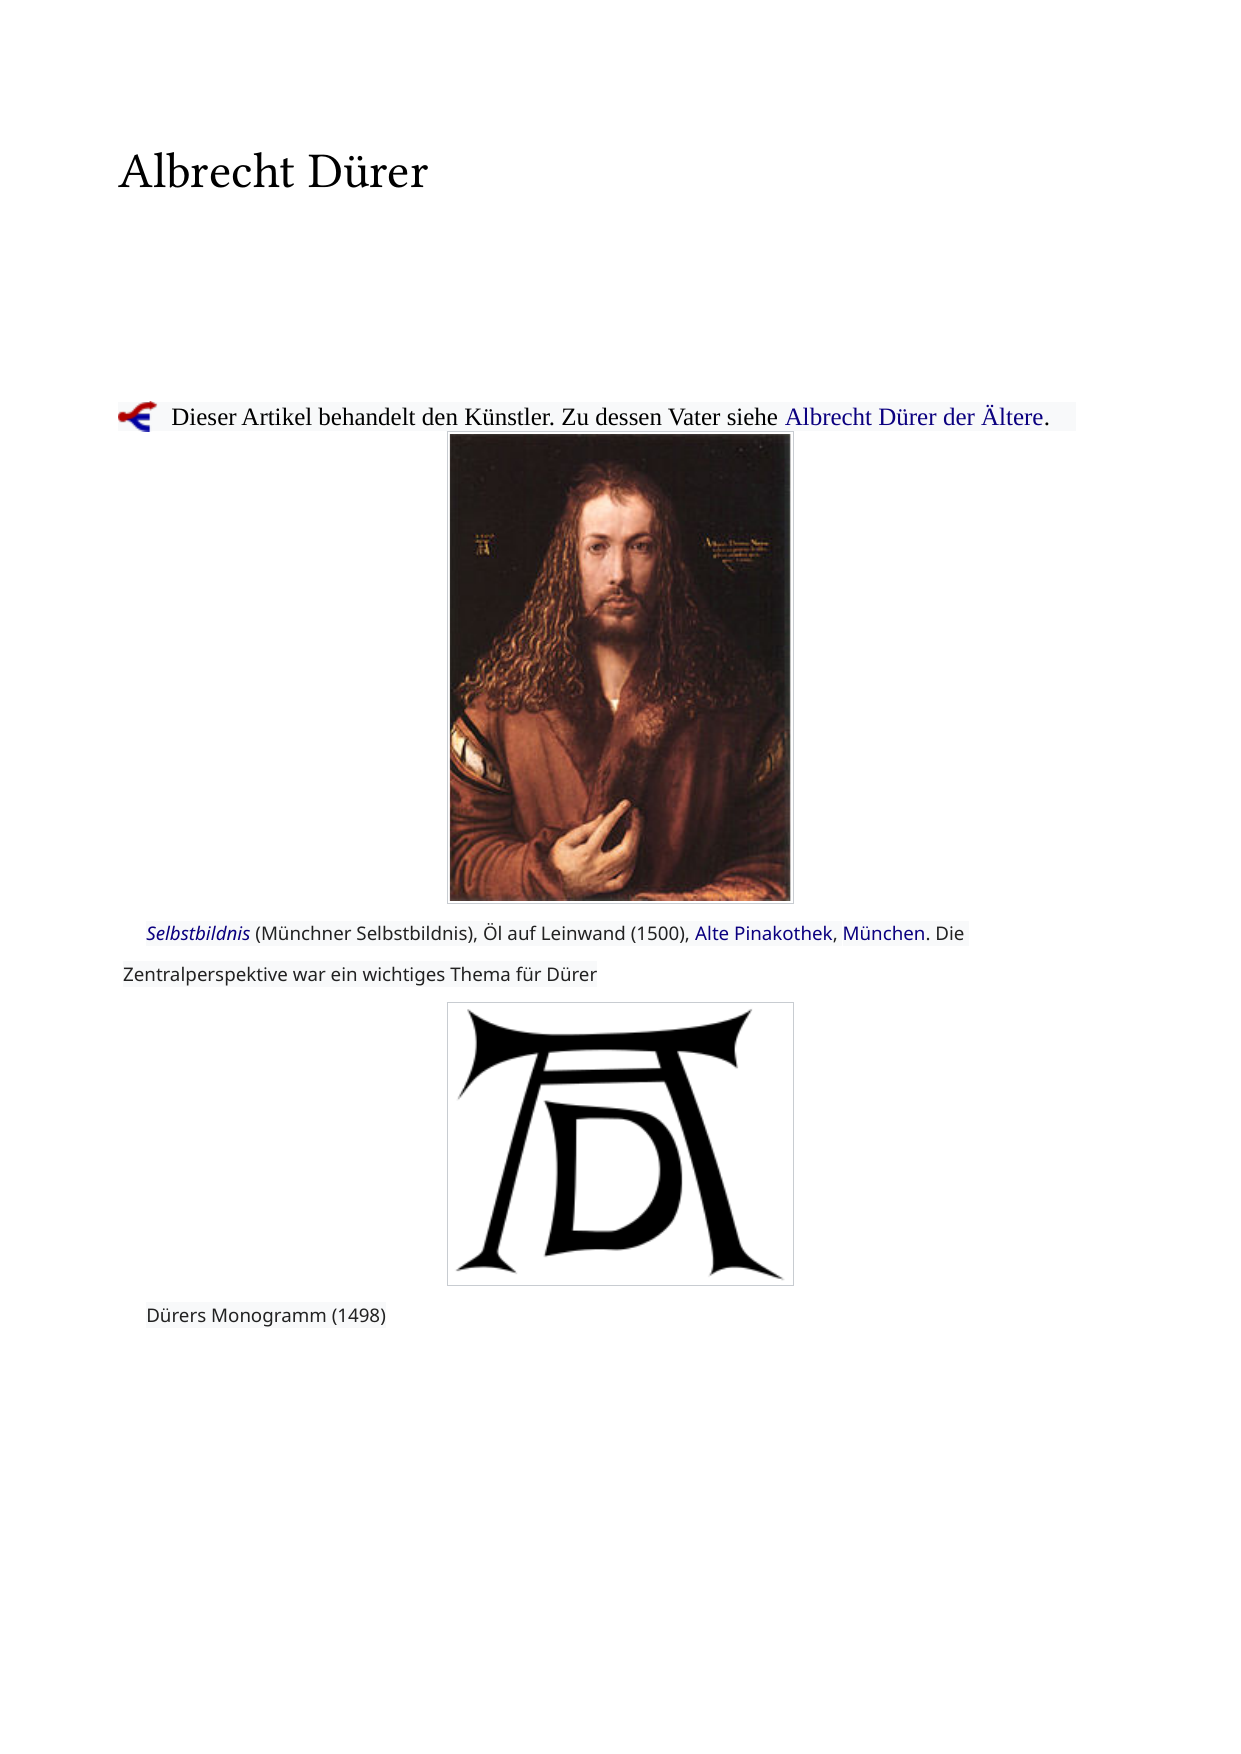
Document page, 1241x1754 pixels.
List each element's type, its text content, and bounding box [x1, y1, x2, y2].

table_header [158, 402, 171, 431]
text Selbstbildnis (Münchner Selbstbildnis), Öl auf Leinwand (1500), Alte Pinakothek, München. Die Zentralperspektive war ein wichtiges Thema für Dürer [123, 921, 1122, 987]
picture [449, 1005, 791, 1282]
picture [118, 401, 158, 432]
subtitle Albrecht Dürer [118, 143, 1122, 200]
picture [449, 434, 791, 901]
text Dürers Monogramm (1498) [123, 1302, 1122, 1328]
table_header Dieser Artikel behandelt den Künstler. Zu dessen Vater siehe Albrecht Dürer der Ältere. [171, 402, 1076, 431]
